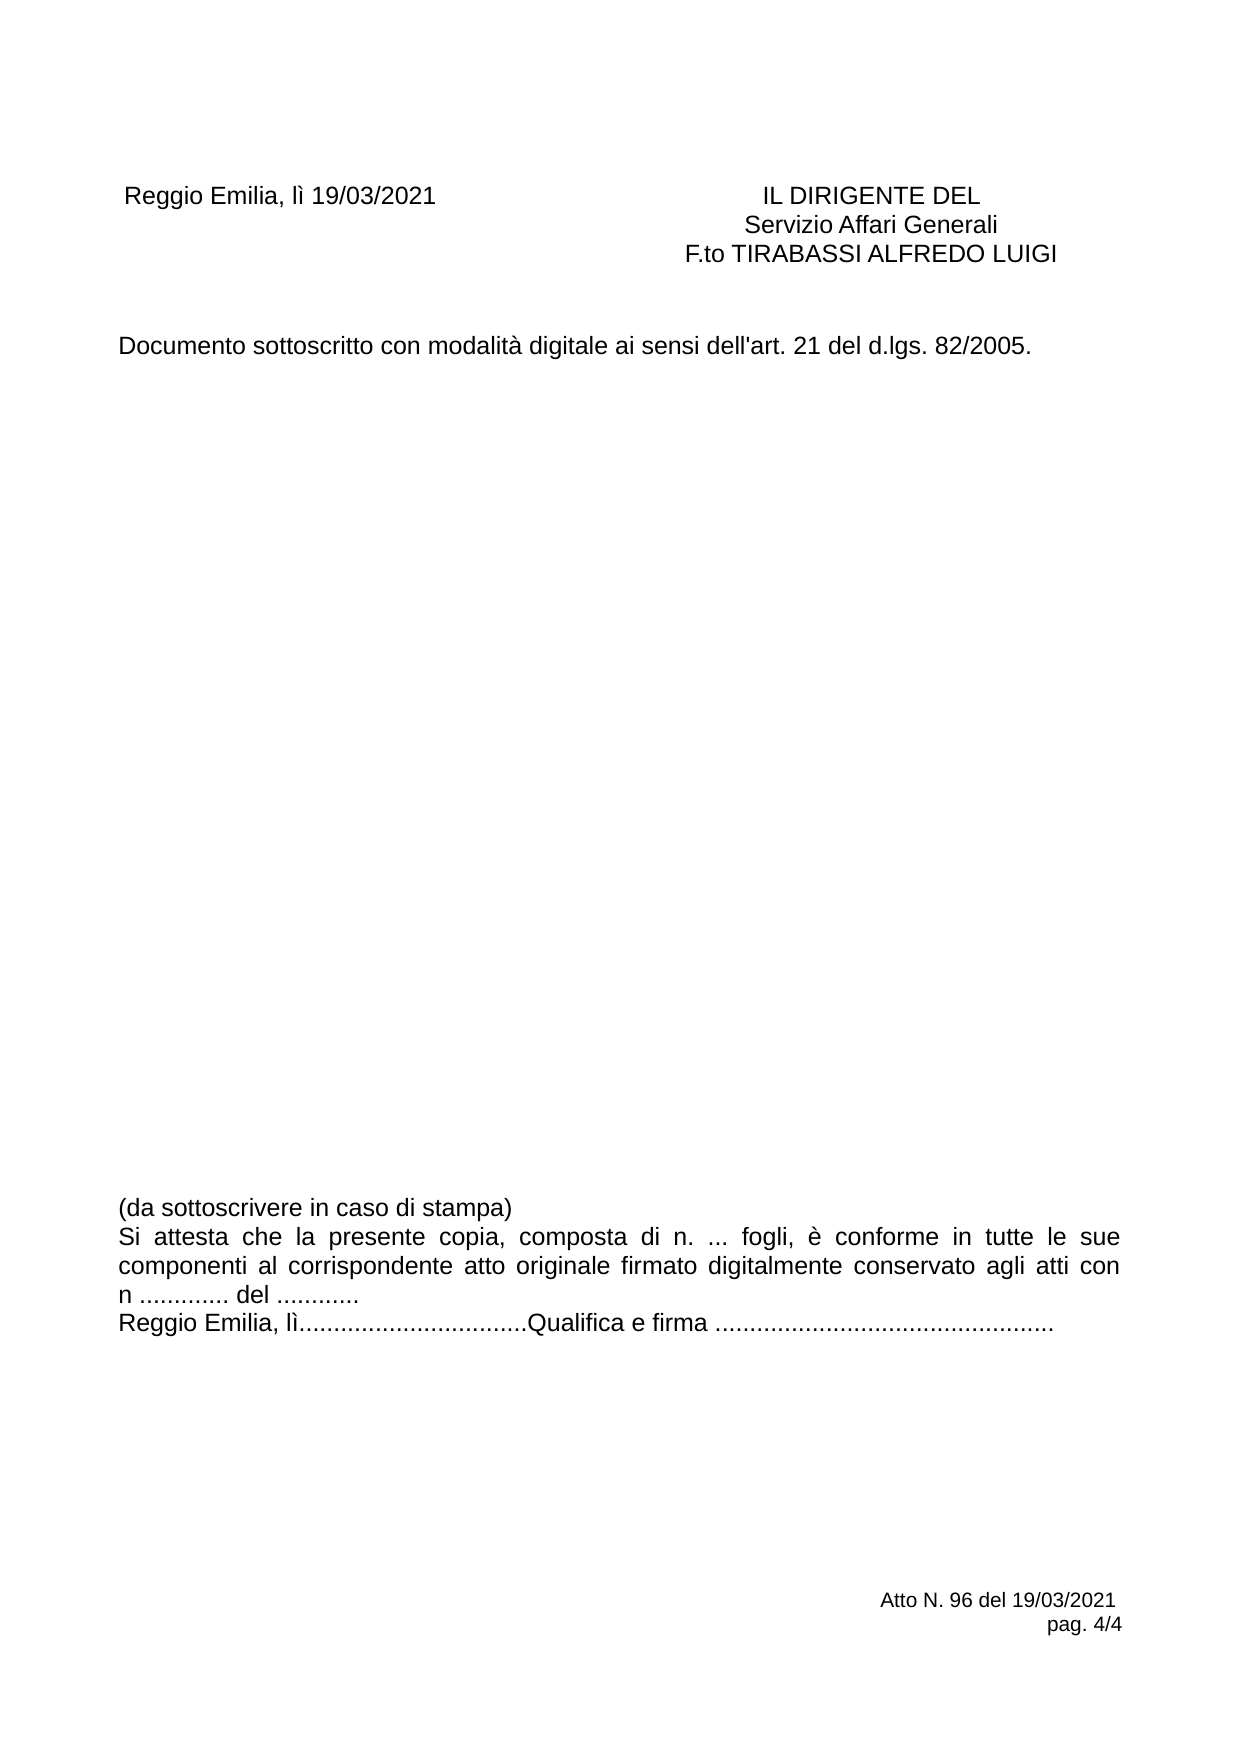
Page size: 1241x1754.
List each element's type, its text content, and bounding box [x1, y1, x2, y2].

table_header Reggio Emilia, lì 19/03/2021 [118, 176, 620, 273]
text Si attesta che la presente copia, composta di n. ... fogli, è conforme in tutte le sue componenti al corrispondente atto originale firmato digitalmente conservato agli atti con n ............. del ............ [118, 1222, 1122, 1308]
table_header IL DIRIGENTE DEL Servizio Affari Generali F.to TIRABASSI ALFREDO LUIGI [620, 176, 1122, 273]
text Reggio Emilia, lì.................................Qualifica e firma ................................................. [118, 1308, 1122, 1337]
text (da sottoscrivere in caso di stampa) [118, 1193, 1122, 1222]
text Documento sottoscritto con modalità digitale ai sensi dell'art. 21 del d.lgs. 82/2005. [118, 331, 1122, 359]
